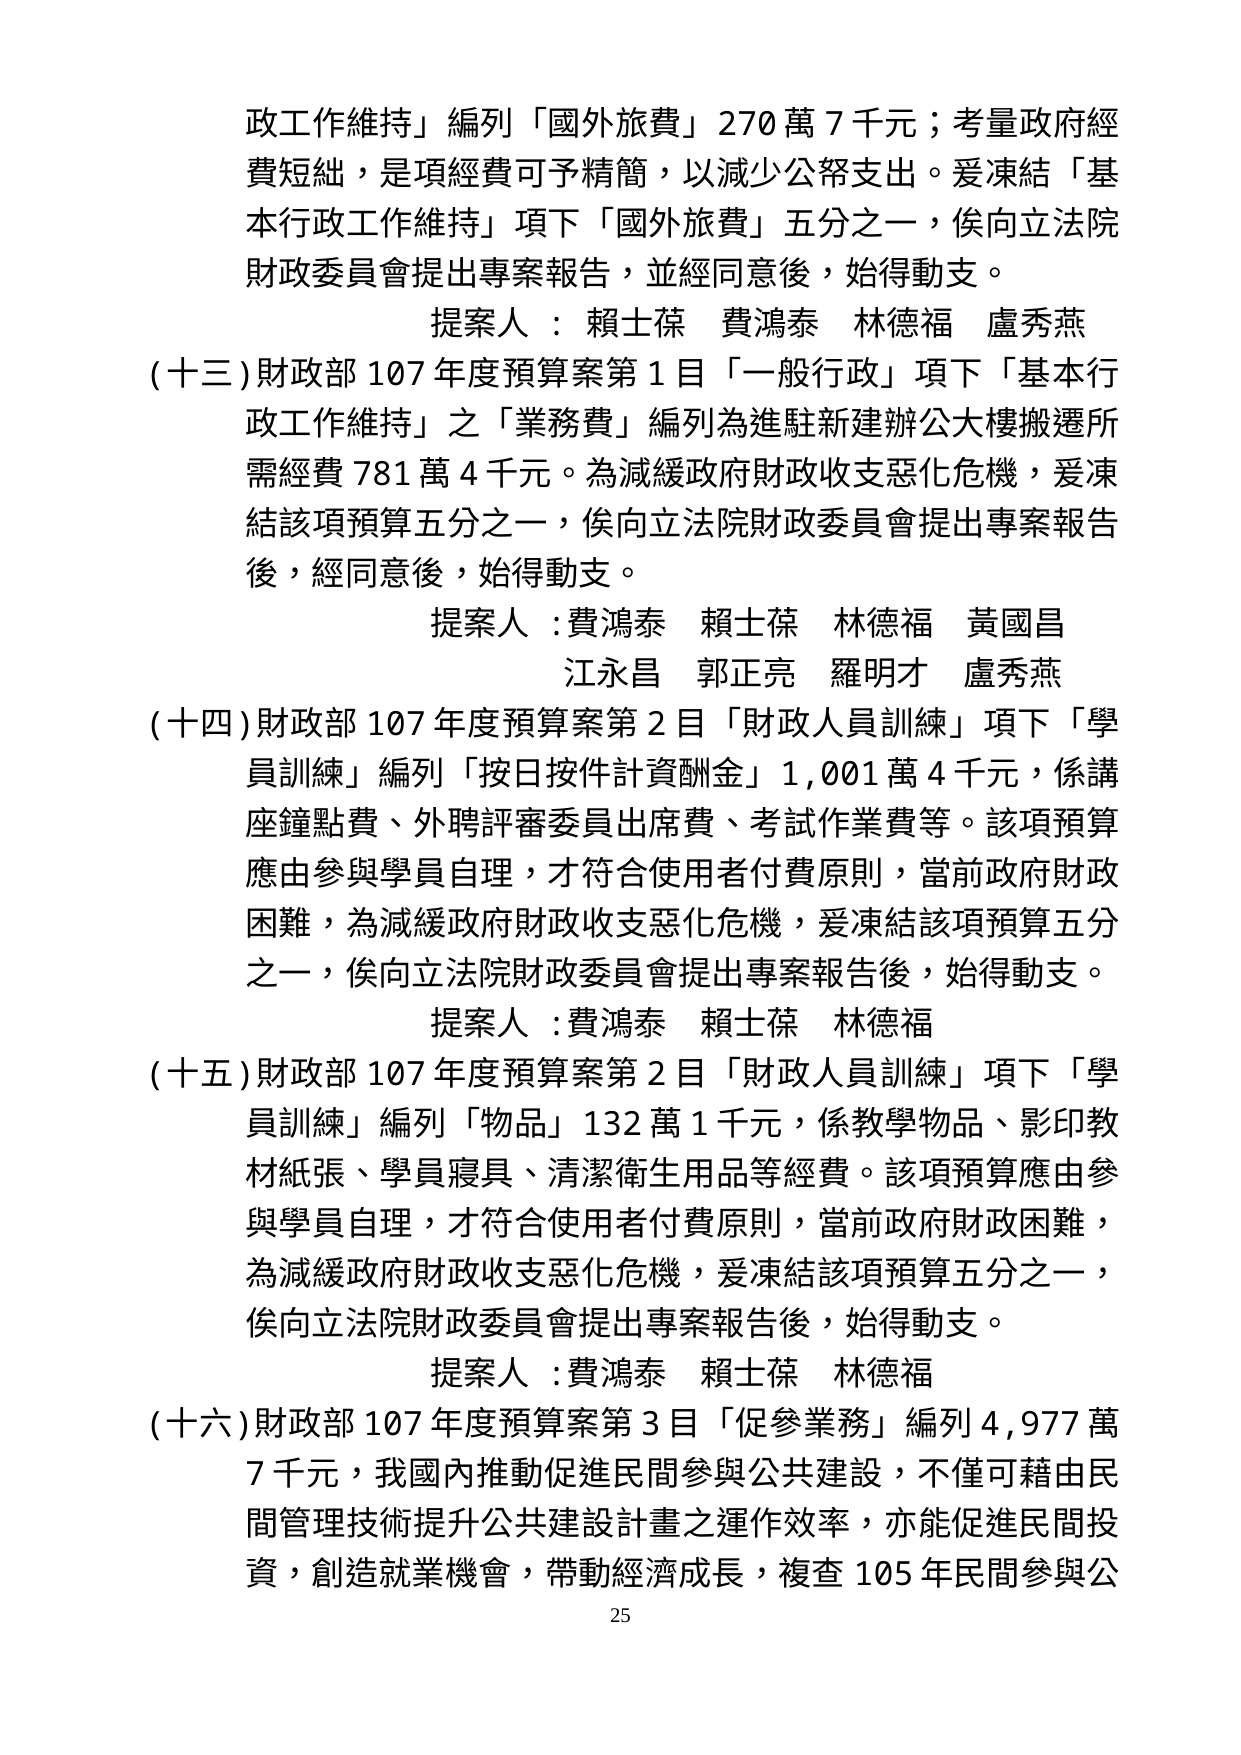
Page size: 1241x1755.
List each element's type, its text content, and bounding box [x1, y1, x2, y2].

text 提案人 :費鴻泰 賴士葆 林德福 [253, 996, 1120, 1046]
text 提案人 :費鴻泰 賴士葆 林德福 黃國昌 [253, 596, 1120, 646]
text 政工作維持」編列「國外旅費」270萬7千元；考量政府經費短絀，是項經費可予精簡，以減少公帑支出。爰凍結「基本行政工作維持」項下「國外旅費」五分之一，俟向立法院財政委員會提出專案報告，並經同意後，始得動支。 [145, 96, 1120, 296]
text (十五)財政部107年度預算案第2目「財政人員訓練」項下「學員訓練」編列「物品」132萬1千元，係教學物品、影印教材紙張、學員寢具、清潔衛生用品等經費。該項預算應由參與學員自理，才符合使用者付費原則，當前政府財政困難，為減緩政府財政收支惡化危機，爰凍結該項預算五分之一，俟向立法院財政委員會提出專案報告後，始得動支。 [145, 1046, 1120, 1346]
text (十四)財政部107年度預算案第2目「財政人員訓練」項下「學員訓練」編列「按日按件計資酬金」1,001萬4千元，係講座鐘點費、外聘評審委員出席費、考試作業費等。該項預算應由參與學員自理，才符合使用者付費原則，當前政府財政困難，為減緩政府財政收支惡化危機，爰凍結該項預算五分之一，俟向立法院財政委員會提出專案報告後，始得動支。 [145, 696, 1120, 996]
text 提案人 : 賴士葆 費鴻泰 林德福 盧秀燕 [253, 296, 1120, 346]
text 提案人 :費鴻泰 賴士葆 林德福 [253, 1346, 1120, 1396]
text 江永昌 郭正亮 羅明才 盧秀燕 [253, 646, 1120, 696]
text (十六)財政部107年度預算案第3目「促參業務」編列4,977萬7千元，我國內推動促進民間參與公共建設，不僅可藉由民間管理技術提升公共建設計畫之運作效率，亦能促進民間投資，創造就業機會，帶動經濟成長，複查105年民間參與公 [145, 1396, 1120, 1596]
text (十三)財政部107年度預算案第1目「一般行政」項下「基本行政工作維持」之「業務費」編列為進駐新建辦公大樓搬遷所需經費781萬4千元。為減緩政府財政收支惡化危機，爰凍結該項預算五分之一，俟向立法院財政委員會提出專案報告後，經同意後，始得動支。 [145, 346, 1120, 596]
